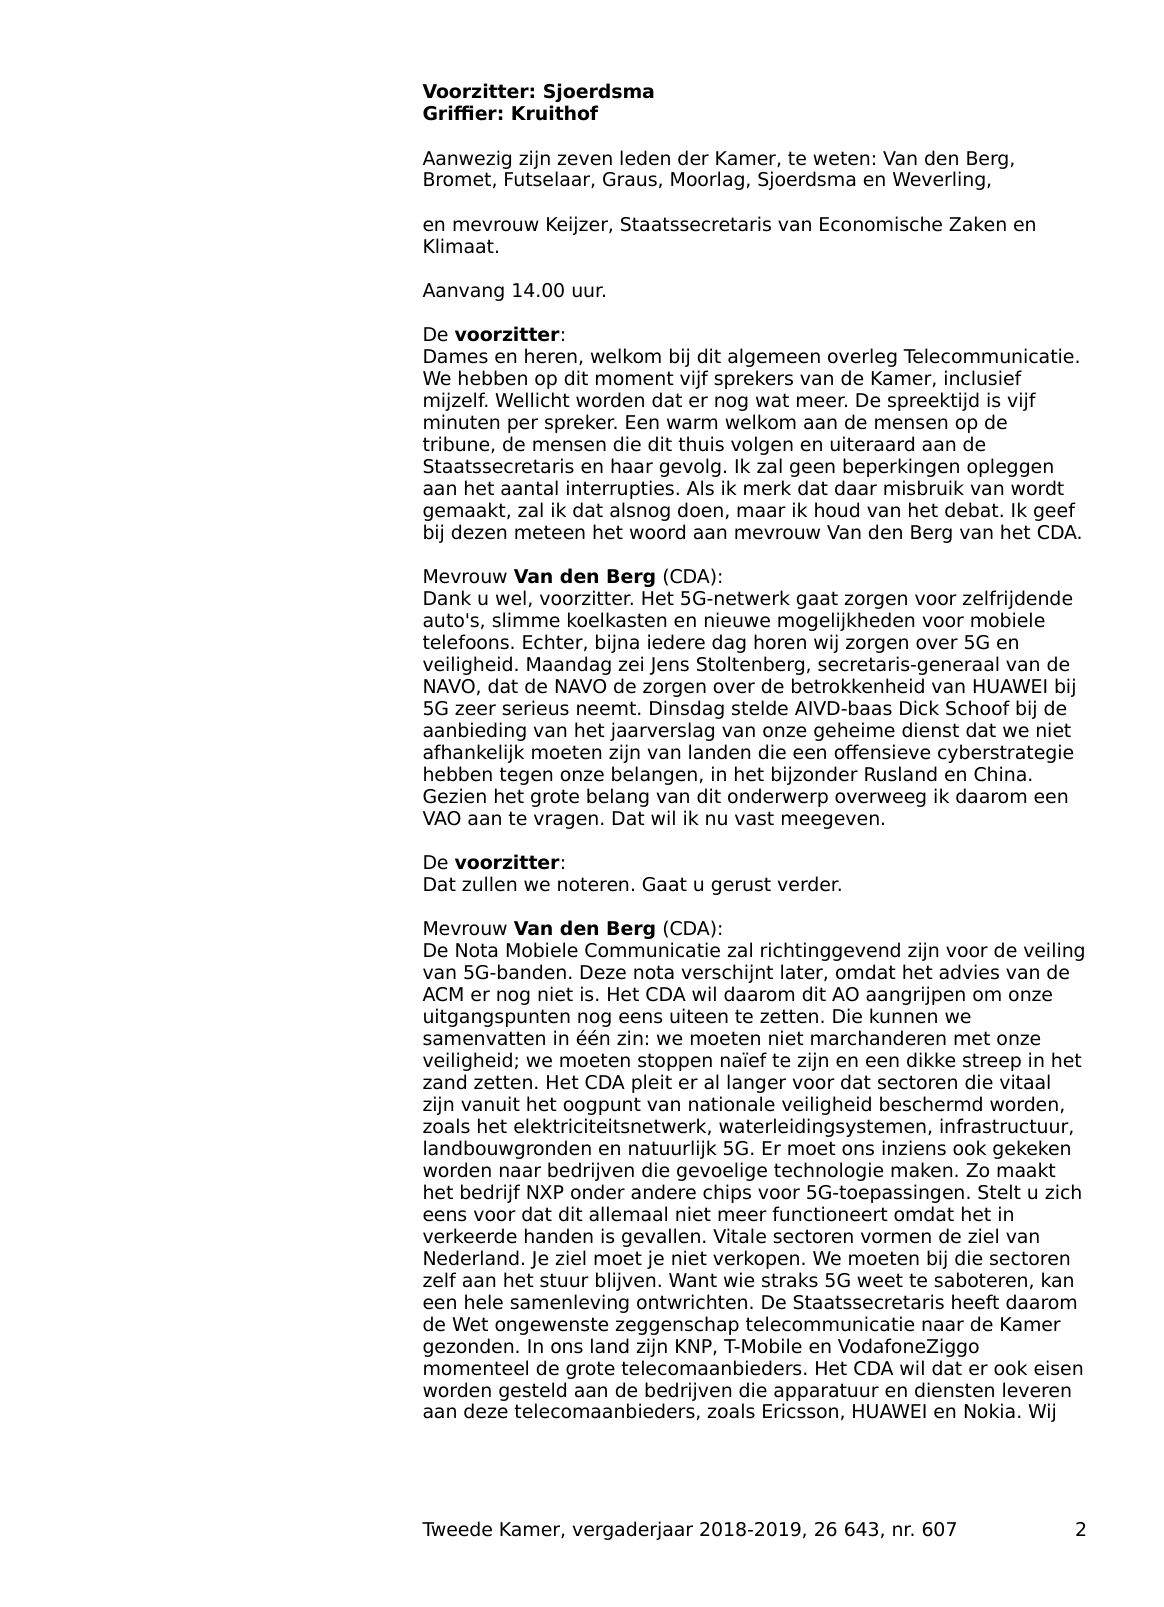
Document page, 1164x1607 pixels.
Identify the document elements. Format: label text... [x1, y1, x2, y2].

text De Nota Mobiele Communicatie zal richtinggevend zijn voor de veiling van 5G-banden. Deze nota verschijnt later, omdat het advies van de ACM er nog niet is. Het CDA wil daarom dit AO aangrijpen om onze uitgangspunten nog eens uiteen te zetten. Die kunnen we samenvatten in één zin: we moeten niet marchanderen met onze veiligheid; we moeten stoppen naïef te zijn en een dikke streep in het zand zetten. Het CDA pleit er al langer voor dat sectoren die vitaal zijn vanuit het oogpunt van nationale veiligheid beschermd worden, zoals het elektriciteitsnetwerk, waterleidingsystemen, infrastructuur, landbouwgronden en natuurlijk 5G. Er moet ons inziens ook gekeken worden naar bedrijven die gevoelige technologie maken. Zo maakt het bedrijf NXP onder andere chips voor 5G-toepassingen. Stelt u zich eens voor dat dit allemaal niet meer functioneert omdat het in verkeerde handen is gevallen. Vitale sectoren vormen de ziel van Nederland. Je ziel moet je niet verkopen. We moeten bij die sectoren zelf aan het stuur blijven. Want wie straks 5G weet te saboteren, kan een hele samenleving ontwrichten. De Staatssecretaris heeft daarom de Wet ongewenste zeggenschap telecommunicatie naar de Kamer gezonden. In ons land zijn KNP, T-Mobile en VodafoneZiggo momenteel de grote telecomaanbieders. Het CDA wil dat er ook eisen worden gesteld aan de bedrijven die apparatuur en diensten leveren aan deze telecomaanbieders, zoals Ericsson, HUAWEI en Nokia. Wij [422, 940, 1087, 1423]
text De voorzitter: [422, 324, 1087, 346]
text Mevrouw Van den Berg (CDA): [422, 566, 1087, 588]
text Dat zullen we noteren. Gaat u gerust verder. [422, 874, 1087, 896]
text Aanwezig zijn zeven leden der Kamer, te weten: Van den Berg, Bromet, Futselaar, Graus, Moorlag, Sjoerdsma en Weverling, [422, 147, 1087, 191]
text Voorzitter: Sjoerdsma [422, 81, 1087, 103]
text Griffier: Kruithof [422, 103, 1087, 125]
text Aanvang 14.00 uur. [422, 280, 1087, 302]
text De voorzitter: [422, 852, 1087, 874]
text Dank u wel, voorzitter. Het 5G-netwerk gaat zorgen voor zelfrijdende auto's, slimme koelkasten en nieuwe mogelijkheden voor mobiele telefoons. Echter, bijna iedere dag horen wij zorgen over 5G en veiligheid. Maandag zei Jens Stoltenberg, secretaris-generaal van de NAVO, dat de NAVO de zorgen over de betrokkenheid van HUAWEI bij 5G zeer serieus neemt. Dinsdag stelde AIVD-baas Dick Schoof bij de aanbieding van het jaarverslag van onze geheime dienst dat we niet afhankelijk moeten zijn van landen die een offensieve cyberstrategie hebben tegen onze belangen, in het bijzonder Rusland en China. Gezien het grote belang van dit onderwerp overweeg ik daarom een VAO aan te vragen. Dat wil ik nu vast meegeven. [422, 588, 1087, 829]
text Mevrouw Van den Berg (CDA): [422, 918, 1087, 940]
text en mevrouw Keijzer, Staatssecretaris van Economische Zaken en Klimaat. [422, 213, 1087, 257]
text Dames en heren, welkom bij dit algemeen overleg Telecommunicatie. We hebben op dit moment vijf sprekers van de Kamer, inclusief mijzelf. Wellicht worden dat er nog wat meer. De spreektijd is vijf minuten per spreker. Een warm welkom aan de mensen op de tribune, de mensen die dit thuis volgen en uiteraard aan de Staatssecretaris en haar gevolg. Ik zal geen beperkingen opleggen aan het aantal interrupties. Als ik merk dat daar misbruik van wordt gemaakt, zal ik dat alsnog doen, maar ik houd van het debat. Ik geef bij dezen meteen het woord aan mevrouw Van den Berg van het CDA. [422, 346, 1087, 544]
